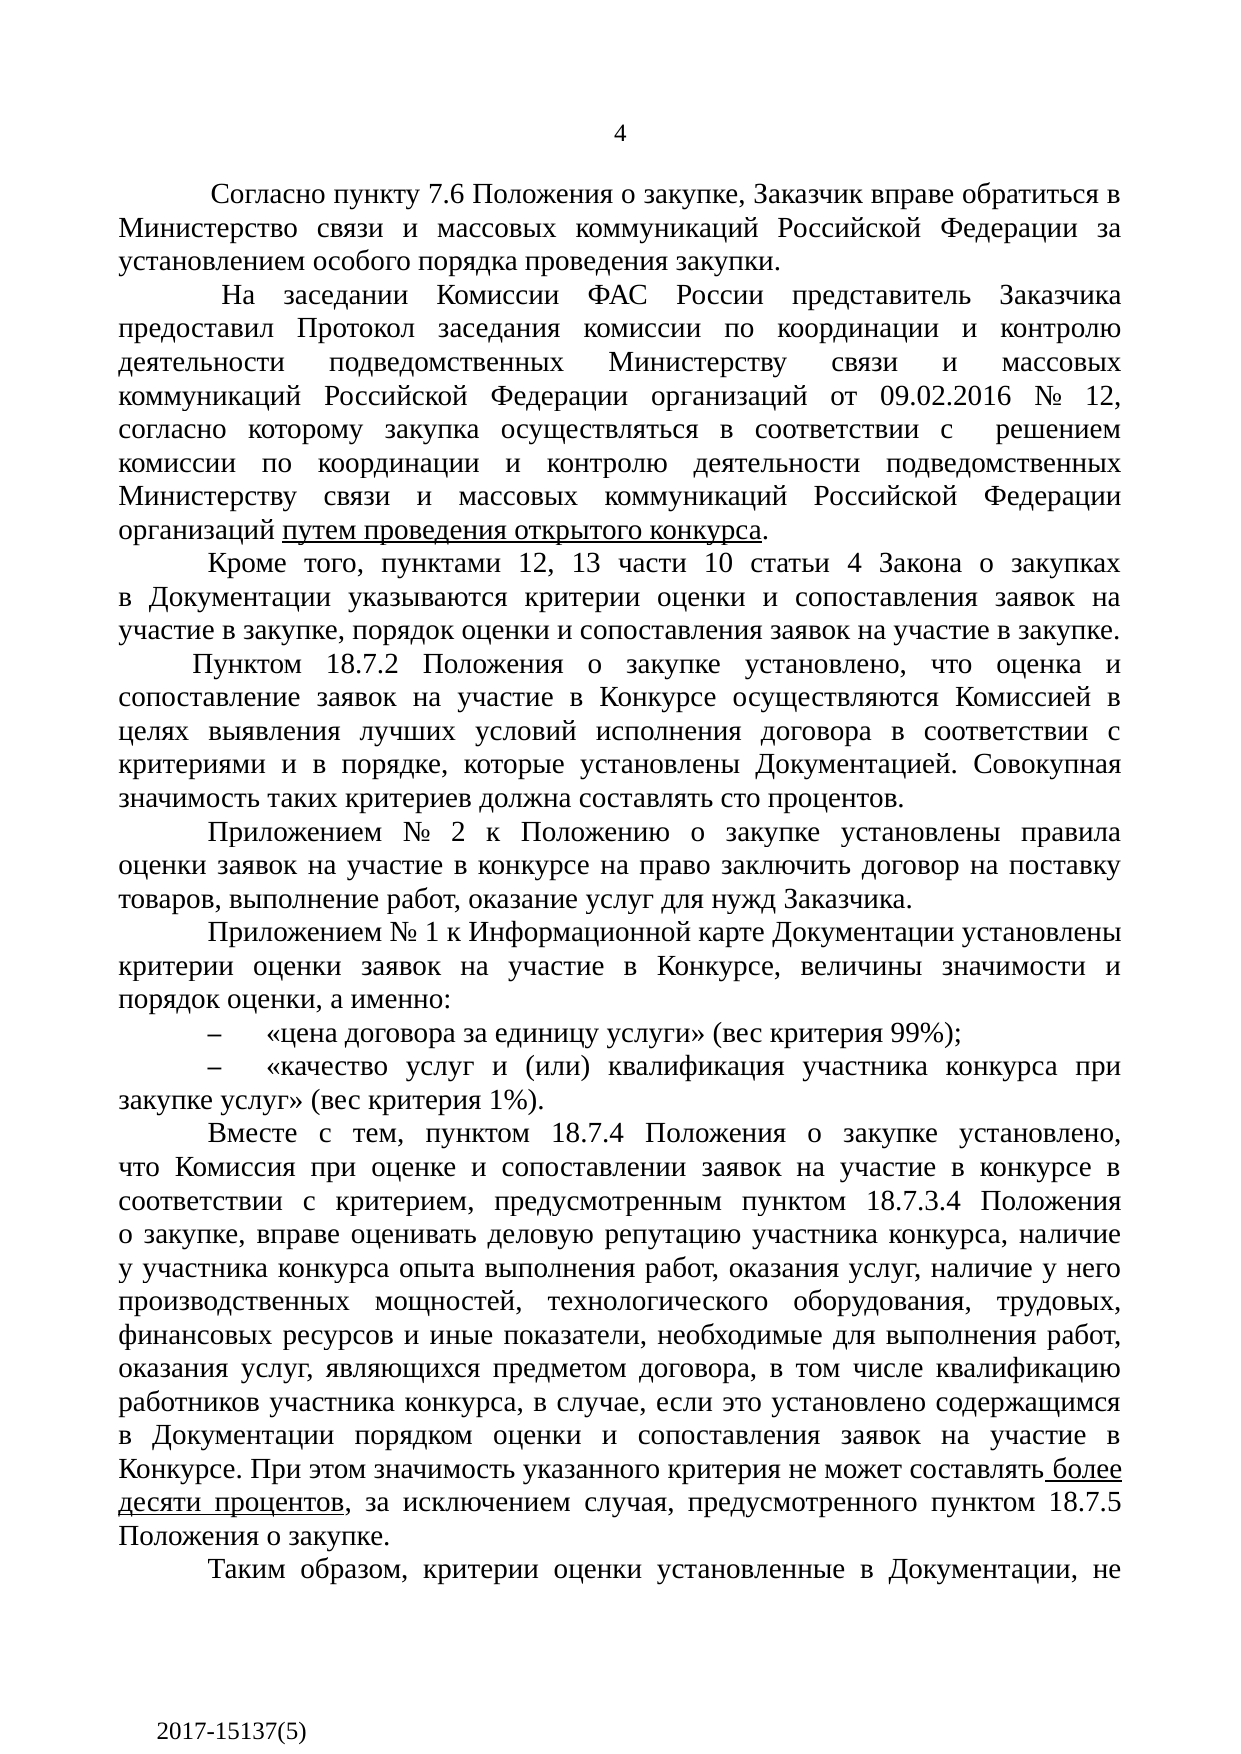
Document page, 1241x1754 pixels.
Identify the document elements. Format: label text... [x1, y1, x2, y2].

text Таким образом, критерии оценки установленные в Документации, не [118, 1552, 1122, 1585]
text Кроме того, пунктами 12, 13 части 10 статьи 4 Закона о закупках в Документации указываются критерии оценки и сопоставления заявок на участие в закупке, порядок оценки и сопоставления заявок на участие в закупке. [118, 545, 1122, 646]
list «цена договора за единицу услуги» (вес критерия 99%); [118, 1015, 1122, 1048]
text Вместе с тем, пунктом 18.7.4 Положения о закупке установлено, что Комиссия при оценке и сопоставлении заявок на участие в конкурсе в соответствии с критерием, предусмотренным пунктом 18.7.3.4 Положения о закупке, вправе оценивать деловую репутацию участника конкурса, наличие у участника конкурса опыта выполнения работ, оказания услуг, наличие у него производственных мощностей, технологического оборудования, трудовых, финансовых ресурсов и иные показатели, необходимые для выполнения работ, оказания услуг, являющихся предметом договора, в том числе квалификацию работников участника конкурса, в случае, если это установлено содержащимся в Документации порядком оценки и сопоставления заявок на участие в Конкурсе. При этом значимость указанного критерия не может составлять более десяти процентов, за исключением случая, предусмотренного пунктом 18.7.5 Положения о закупке. [118, 1116, 1122, 1552]
text Пунктом 18.7.2 Положения о закупке установлено, что оценка и сопоставление заявок на участие в Конкурсе осуществляются Комиссией в целях выявления лучших условий исполнения договора в соответствии с критериями и в порядке, которые установлены Документацией. Совокупная значимость таких критериев должна составлять сто процентов. [118, 646, 1122, 814]
text Приложением № 2 к Положению о закупке установлены правила оценки заявок на участие в конкурсе на право заключить договор на поставку товаров, выполнение работ, оказание услуг для нужд Заказчика. [118, 814, 1122, 914]
list «качество услуг и (или) квалификация участника конкурса при закупке услуг» (вес критерия 1%). [118, 1048, 1122, 1116]
text Согласно пункту 7.6 Положения о закупке, Заказчик вправе обратиться в Министерство связи и массовых коммуникаций Российской Федерации за установлением особого порядка проведения закупки. На заседании Комиссии ФАС России представитель Заказчика предоставил Протокол заседания комиссии по координации и контролю деятельности подведомственных Министерству связи и массовых коммуникаций Российской Федерации организаций от 09.02.2016 № 12, согласно которому закупка осуществляться в соответствии с решением комиссии по координации и контролю деятельности подведомственных Министерству связи и массовых коммуникаций Российской Федерации организаций путем проведения открытого конкурса. [118, 176, 1122, 545]
text Приложением № 1 к Информационной карте Документации установлены критерии оценки заявок на участие в Конкурсе, величины значимости и порядок оценки, а именно: [118, 914, 1122, 1015]
